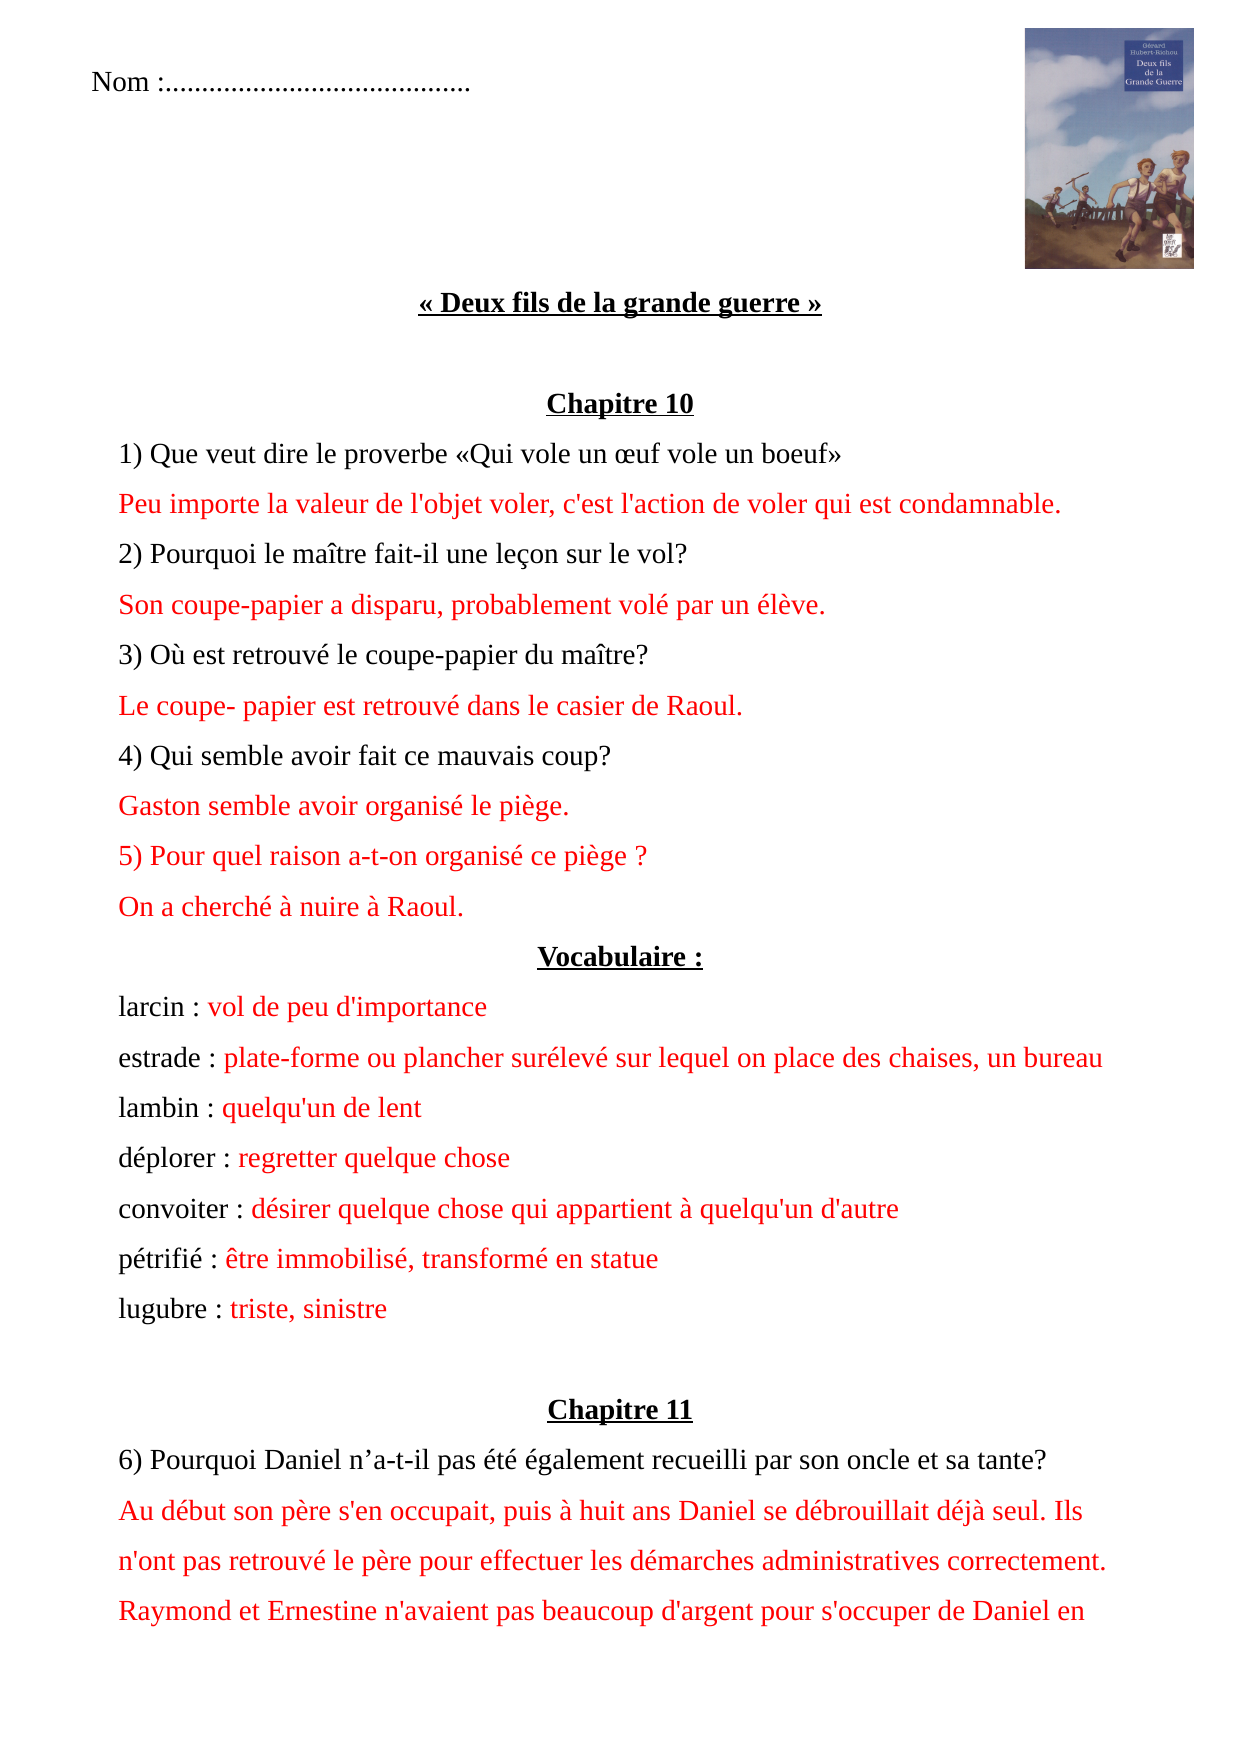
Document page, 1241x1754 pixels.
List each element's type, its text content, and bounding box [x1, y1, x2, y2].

text Chapitre 11 [118, 1392, 1122, 1426]
text Vocabulaire : [118, 939, 1122, 973]
text pétrifié : être immobilisé, transformé en statue [118, 1241, 1122, 1274]
text estrade : plate-forme ou plancher surélevé sur lequel on place des chaises, un bureau [118, 1040, 1122, 1073]
text lambin : quelqu'un de lent [118, 1090, 1122, 1124]
text Gaston semble avoir organisé le piège. [118, 788, 1122, 822]
text 5) Pour quel raison a-t-on organisé ce piège ? [118, 838, 1122, 872]
picture [1024, 28, 1194, 269]
text 3) Où est retrouvé le coupe-papier du maître? [118, 637, 1122, 671]
text Au début son père s'en occupait, puis à huit ans Daniel se débrouillait déjà seul. Ils n'ont pas retrouvé le père pour effectuer les démarches administratives correctement. Raymond et Ernestine n'avaient pas beaucoup d'argent pour s'occuper de Daniel en [118, 1493, 1122, 1627]
text 1) Que veut dire le proverbe «Qui vole un œuf vole un boeuf» [118, 436, 1122, 469]
text Son coupe-papier a disparu, probablement volé par un élève. [118, 587, 1122, 621]
text Peu importe la valeur de l'objet voler, c'est l'action de voler qui est condamnable. [118, 486, 1122, 520]
text déplorer : regretter quelque chose [118, 1140, 1122, 1174]
text larcin : vol de peu d'importance [118, 989, 1122, 1023]
text On a cherché à nuire à Raoul. [118, 889, 1122, 922]
text Le coupe- papier est retrouvé dans le casier de Raoul. [118, 688, 1122, 721]
text 2) Pourquoi le maître fait-il une leçon sur le vol? [118, 537, 1122, 570]
text convoiter : désirer quelque chose qui appartient à quelqu'un d'autre [118, 1191, 1122, 1224]
text lugubre : triste, sinistre [118, 1291, 1122, 1325]
text « Deux fils de la grande guerre » [118, 118, 1122, 319]
text 4) Qui semble avoir fait ce mauvais coup? [118, 738, 1122, 771]
text 6) Pourquoi Daniel n’a-t-il pas été également recueilli par son oncle et sa tante? [118, 1442, 1122, 1476]
text Chapitre 10 [118, 386, 1122, 419]
